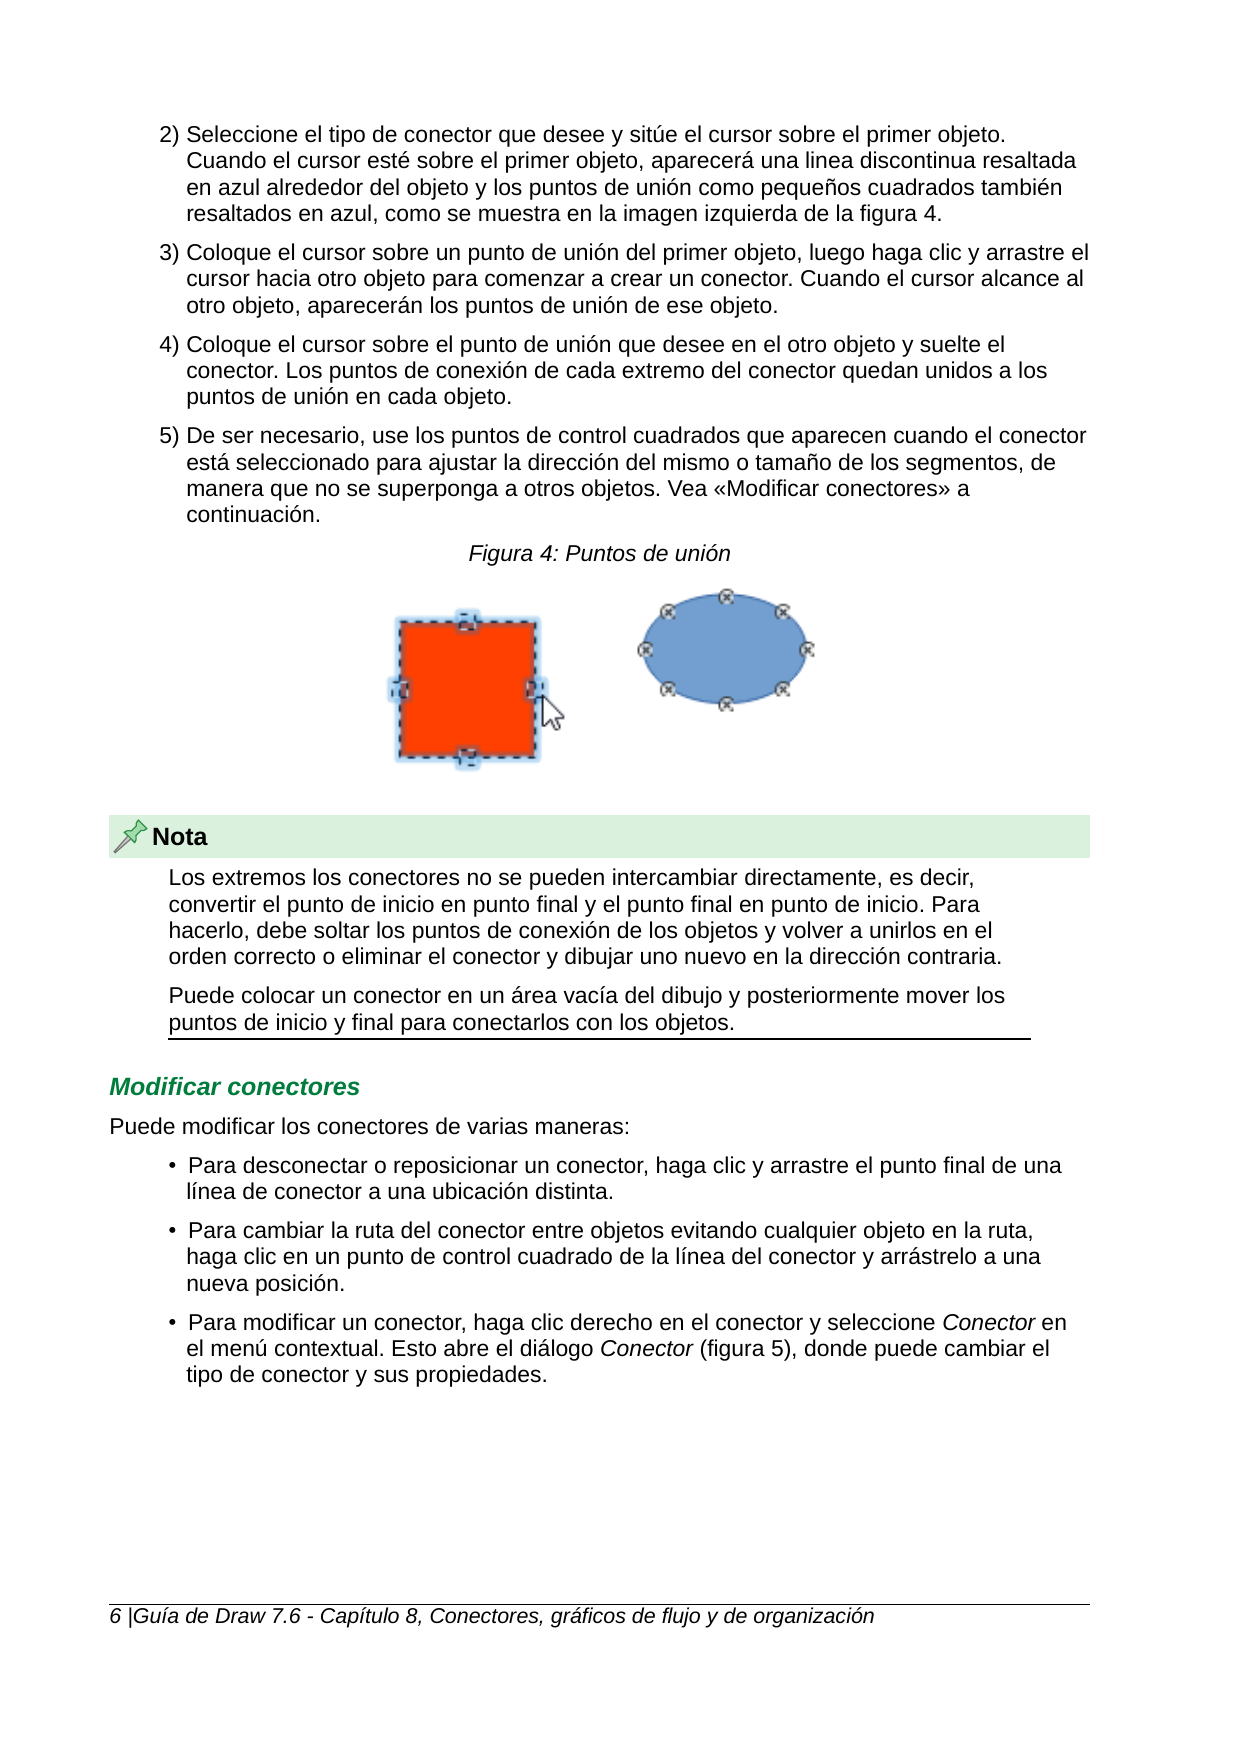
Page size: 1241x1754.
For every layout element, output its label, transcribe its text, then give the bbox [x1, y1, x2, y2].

list Coloque el cursor sobre un punto de unión del primer objeto, luego haga clic y arrastre el cursor hacia otro objeto para comenzar a crear un conector. Cuando el cursor alcance al otro objeto, aparecerán los puntos de unión de ese objeto. [186, 239, 1090, 318]
list Seleccione el tipo de conector que desee y sitúe el cursor sobre el primer objeto. Cuando el cursor esté sobre el primer objeto, aparecerá una linea discontinua resaltada en azul alrededor del objeto y los puntos de unión como pequeños cuadrados también resaltados en azul, como se muestra en la imagen izquierda de la figura 4. [186, 121, 1090, 226]
subtitle Nota [109, 815, 1090, 858]
list Coloque el cursor sobre el punto de unión que desee en el otro objeto y suelte el conector. Los puntos de conexión de cada extremo del conector quedan unidos a los puntos de unión en cada objeto. [186, 331, 1090, 409]
text Puede colocar un conector en un área vacía del dibujo y posteriormente mover los puntos de inicio y final para conectarlos con los objetos. [168, 982, 1031, 1038]
list Para cambiar la ruta del conector entre objetos evitando cualquier objeto en la ruta, haga clic en un punto de control cuadrado de la línea del conector y arrástrelo a una nueva posición. [168, 1217, 1090, 1296]
subtitle Modificar conectores [109, 1072, 1090, 1101]
list Puede modificar los conectores de varias maneras: [109, 1113, 1090, 1139]
text Los extremos los conectores no se pueden intercambiar directamente, es decir, convertir el punto de inicio en punto final y el punto final en punto de inicio. Para hacerlo, debe soltar los puntos de conexión de los objetos y volver a unirlos en el orden correcto o eliminar el conector y dibujar uno nuevo en la dirección contraria. [168, 864, 1031, 969]
list Para modificar un conector, haga clic derecho en el conector y seleccione Conector en el menú contextual. Esto abre el diálogo Conector (figura 5), donde puede cambiar el tipo de conector y sus propiedades. [168, 1308, 1090, 1388]
picture [371, 578, 828, 778]
text Figura 4: Puntos de unión [372, 540, 827, 566]
list Para desconectar o reposicionar un conector, haga clic y arrastre el punto final de una línea de conector a una ubicación distinta. [168, 1152, 1090, 1204]
list De ser necesario, use los puntos de control cuadrados que aparecen cuando el conector está seleccionado para ajustar la dirección del mismo o tamaño de los segmentos, de manera que no se superponga a otros objetos. Vea «Modificar conectores» a continuación. [186, 422, 1090, 527]
